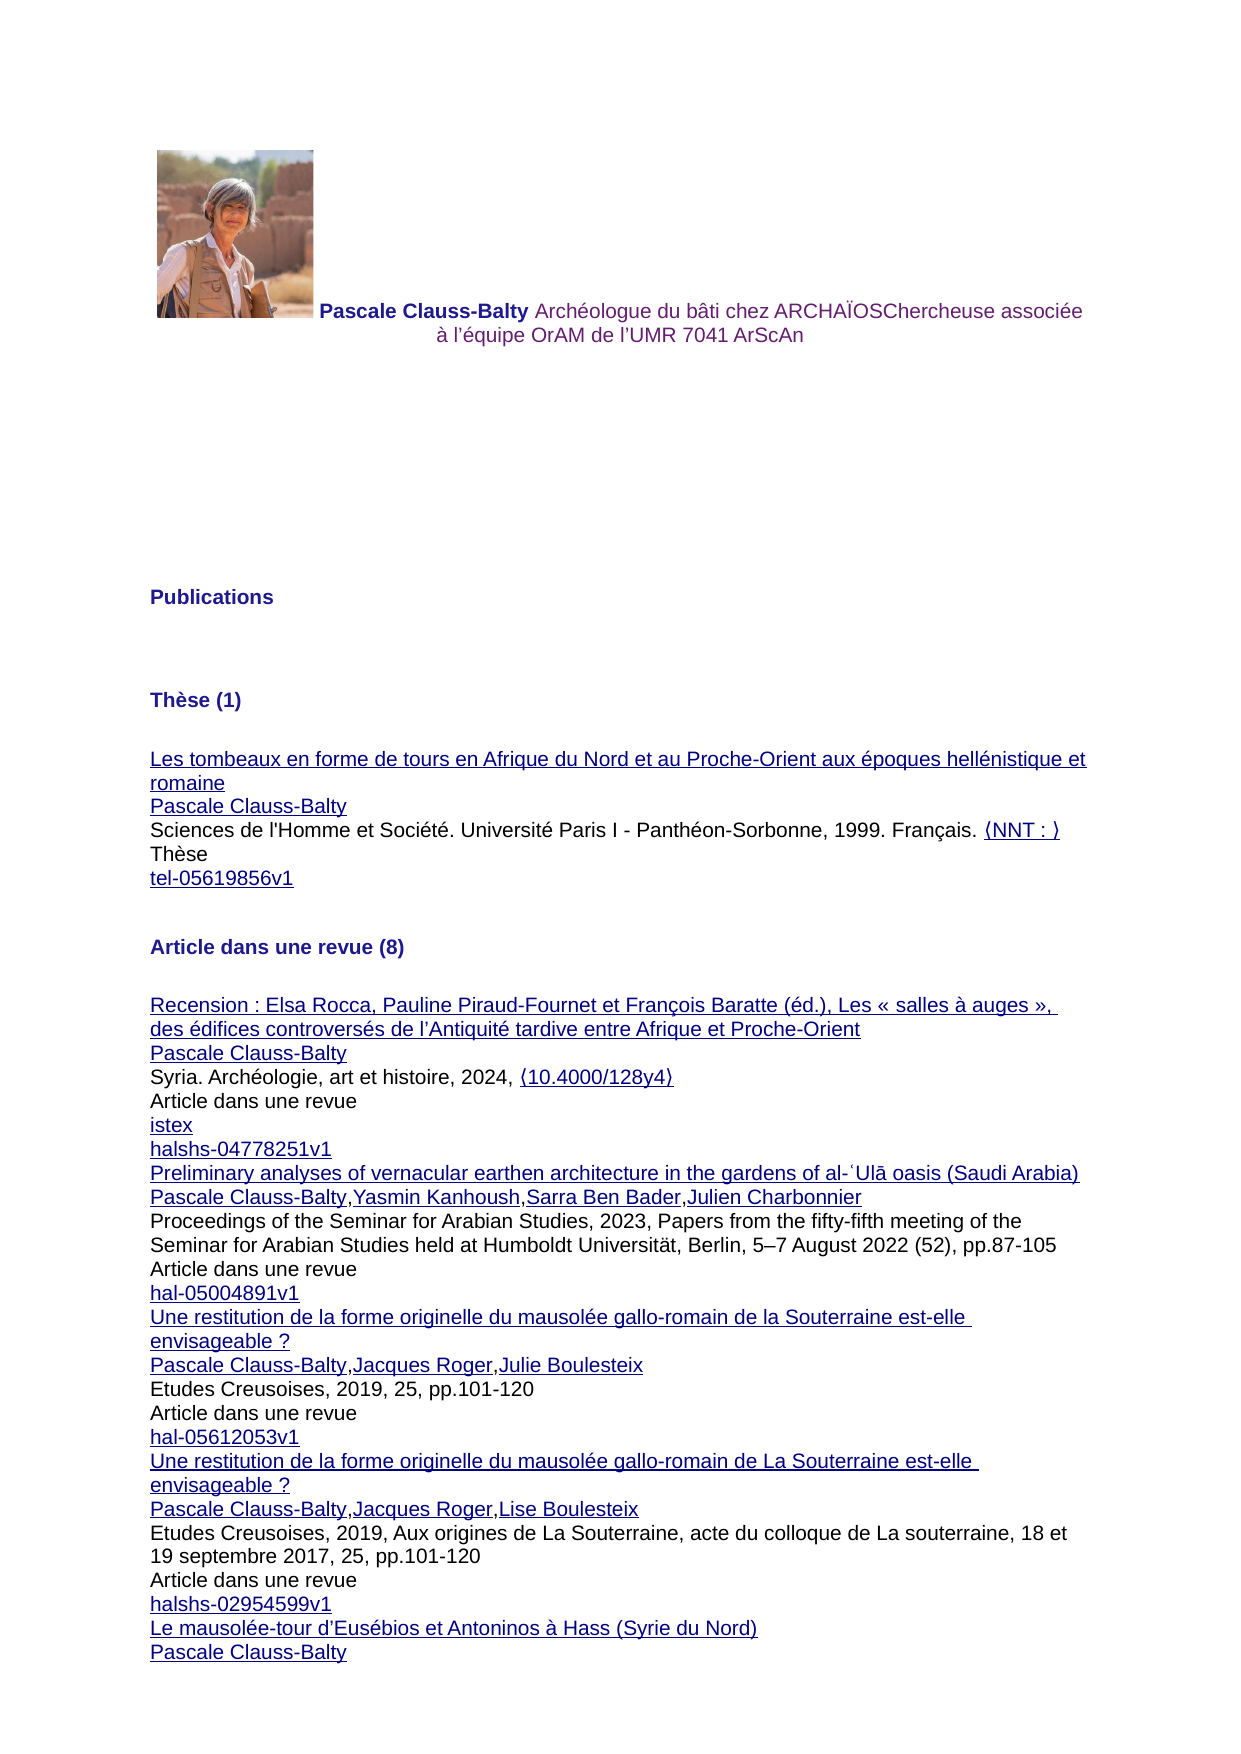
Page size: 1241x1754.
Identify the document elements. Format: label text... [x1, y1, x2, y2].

picture [157, 150, 314, 318]
table_header Recension : Elsa Rocca, Pauline Piraud-Fournet et François Baratte (éd.), Les « salles à auges », des édifices controversés de l’Antiquité tardive entre Afrique et Proche-Orient Pascale Clauss-Balty Syria. Archéologie, art et histoire, 2024, ⟨10.4000/128y4⟩ Article dans une revue istex halshs-04778251v1 [150, 993, 1090, 1161]
table_cell Une restitution de la forme originelle du mausolée gallo-romain de la Souterraine est-elle envisageable ? Pascale Clauss-Balty,Jacques Roger,Julie Boulesteix Etudes Creusoises, 2019, 25, pp.101-120 Article dans une revue hal-05612053v1 [150, 1305, 1090, 1448]
subtitle Article dans une revue (8) [150, 935, 1090, 959]
subtitle Pascale Clauss-Balty Archéologue du bâti chez ARCHAÏOSChercheuse associée à l’équipe OrAM de l’UMR 7041 ArScAn [150, 150, 1090, 346]
table_cell Une restitution de la forme originelle du mausolée gallo-romain de La Souterraine est-elle envisageable ? Pascale Clauss-Balty,Jacques Roger,Lise Boulesteix Etudes Creusoises, 2019, Aux origines de La Souterraine, acte du colloque de La souterraine, 18 et 19 septembre 2017, 25, pp.101-120 Article dans une revue halshs-02954599v1 [150, 1449, 1090, 1616]
subtitle Thèse (1) [150, 688, 1090, 712]
table_header Les tombeaux en forme de tours en Afrique du Nord et au Proche-Orient aux époques hellénistique et romaine Pascale Clauss-Balty Sciences de l'Homme et Société. Université Paris I - Panthéon-Sorbonne, 1999. Français. ⟨NNT : ⟩ Thèse tel-05619856v1 [150, 746, 1090, 890]
table_cell Le mausolée-tour d’Eusébios et Antoninos à Hass (Syrie du Nord) Pascale Clauss-Balty [150, 1616, 1090, 1664]
subtitle Publications [150, 585, 1090, 609]
table_cell Preliminary analyses of vernacular earthen architecture in the gardens of al-ʿUlā oasis (Saudi Arabia) Pascale Clauss-Balty,Yasmin Kanhoush,Sarra Ben Bader,Julien Charbonnier Proceedings of the Seminar for Arabian Studies, 2023, Papers from the fifty-fifth meeting of the Seminar for Arabian Studies held at Humboldt Universität, Berlin, 5–7 August 2022 (52), pp.87-105 Article dans une revue hal-05004891v1 [150, 1161, 1090, 1305]
